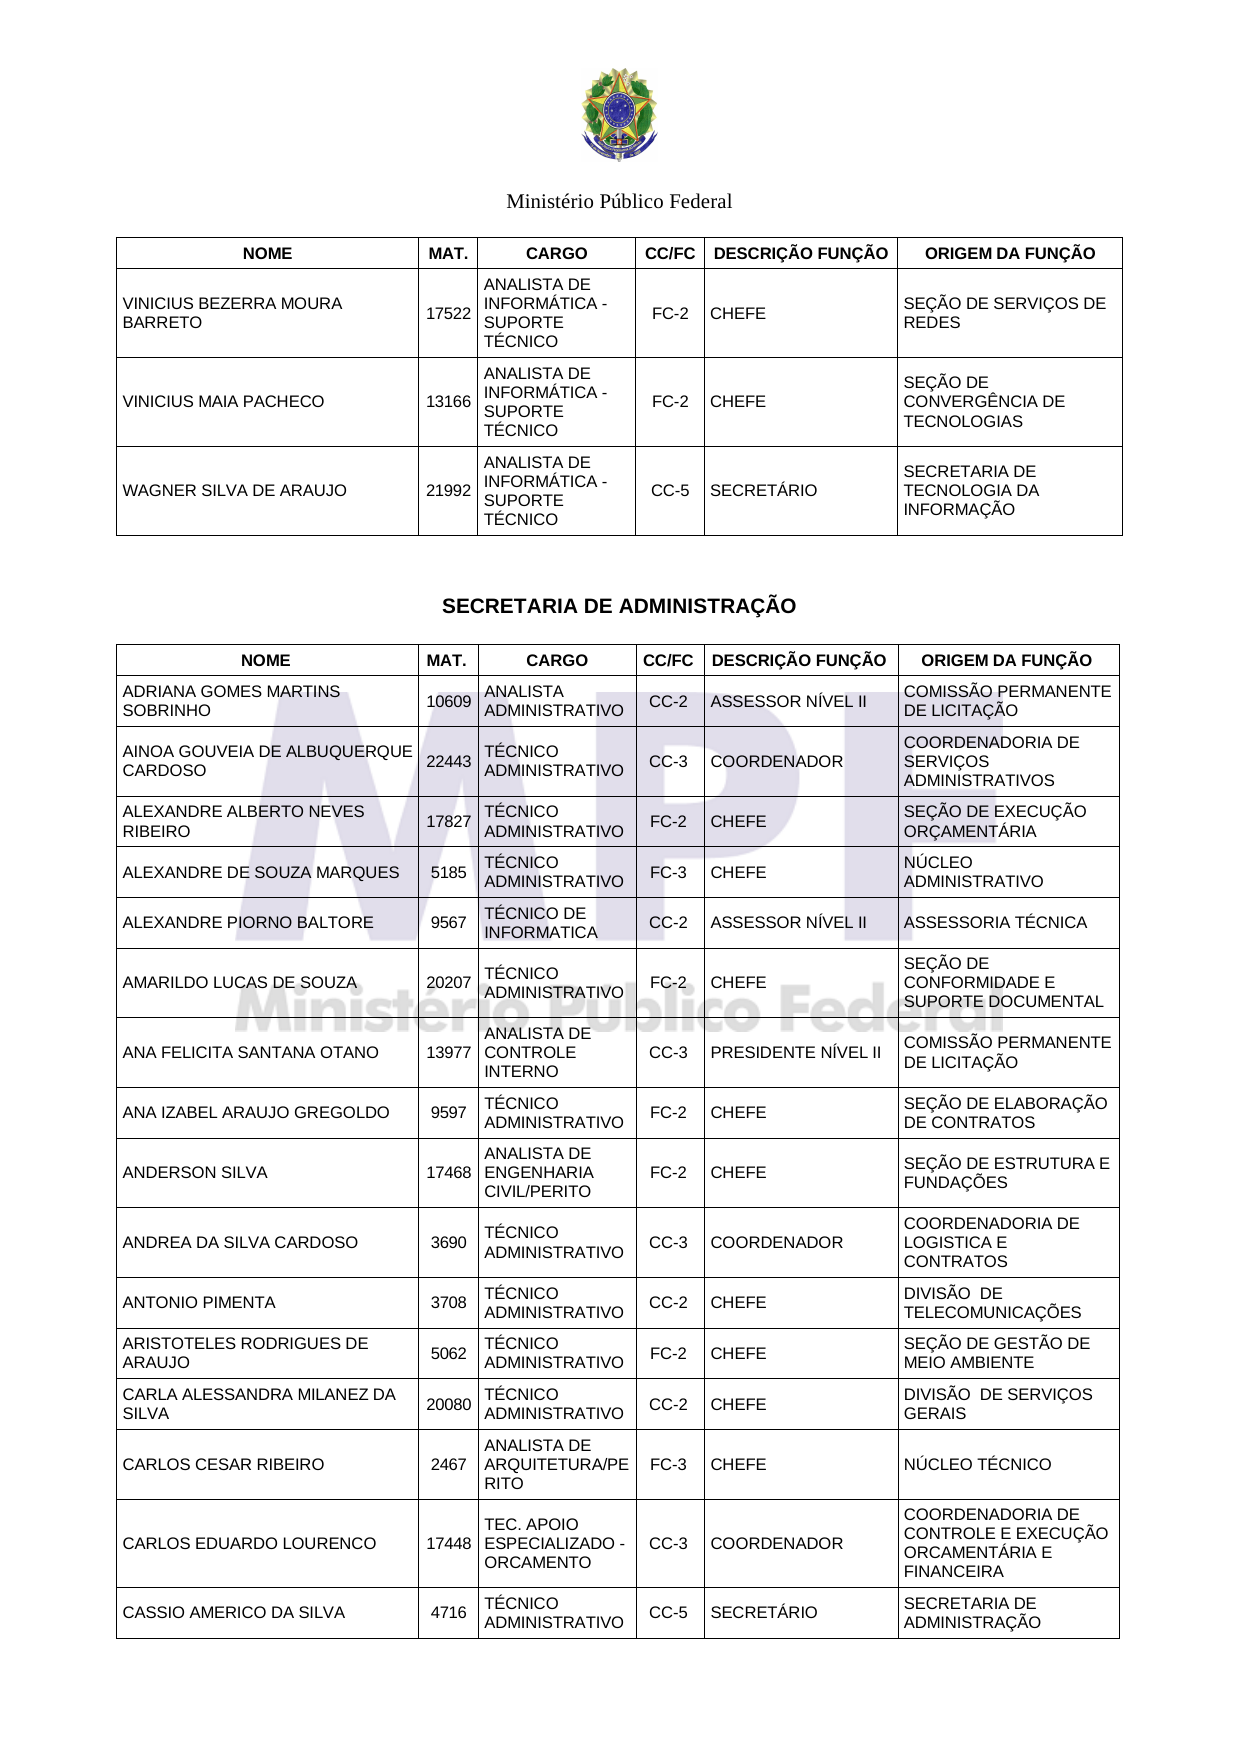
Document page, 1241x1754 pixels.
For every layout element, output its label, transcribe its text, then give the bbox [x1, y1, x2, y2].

table_cell FC-2 [637, 1329, 704, 1378]
table_header NOME [117, 238, 418, 268]
table_header DESCRIÇÃO FUNÇÃO [705, 645, 898, 675]
table_cell NÚCLEO ADMINISTRATIVO [899, 847, 1119, 897]
table_cell TEC. APOIO ESPECIALIZADO - ORCAMENTO [479, 1500, 636, 1587]
table_cell ANDREA DA SILVA CARDOSO [117, 1208, 418, 1277]
table_cell TÉCNICO ADMINISTRATIVO [479, 727, 636, 796]
table_cell CHEFE [705, 269, 897, 357]
table_cell 13977 [419, 1018, 478, 1087]
table_cell ANA IZABEL ARAUJO GREGOLDO [117, 1088, 418, 1137]
table_cell 17827 [419, 797, 478, 846]
table_cell CC-3 [637, 1208, 704, 1277]
table_cell COORDENADORIA DE SERVIÇOS ADMINISTRATIVOS [899, 727, 1119, 796]
table_cell ANALISTA DE INFORMÁTICA - SUPORTE TÉCNICO [478, 358, 635, 446]
table_cell FC-2 [637, 1139, 704, 1207]
table_cell FC-3 [637, 847, 704, 897]
table_cell SECRETARIA DE ADMINISTRAÇÃO [899, 1588, 1119, 1638]
table_cell AMARILDO LUCAS DE SOUZA [117, 949, 418, 1017]
table_cell ANALISTA DE ENGENHARIA CIVIL/PERITO [479, 1139, 636, 1207]
table_header DESCRIÇÃO FUNÇÃO [705, 238, 897, 268]
table_cell VINICIUS MAIA PACHECO [117, 358, 418, 446]
table_cell ALEXANDRE PIORNO BALTORE [117, 898, 418, 947]
table_cell 2467 [419, 1430, 478, 1498]
table_cell CARLOS CESAR RIBEIRO [117, 1430, 418, 1498]
table_cell SEÇÃO DE ESTRUTURA E FUNDAÇÕES [899, 1139, 1119, 1207]
table_cell ARISTOTELES RODRIGUES DE ARAUJO [117, 1329, 418, 1378]
table_cell ALEXANDRE DE SOUZA MARQUES [117, 847, 418, 897]
table_cell ASSESSORIA TÉCNICA [899, 898, 1119, 947]
table_cell PRESIDENTE NÍVEL II [705, 1018, 898, 1087]
table_cell FC-2 [637, 949, 704, 1017]
table_cell CC-3 [637, 1500, 704, 1587]
table_cell DIVISÃO DE SERVIÇOS GERAIS [899, 1379, 1119, 1429]
table_cell 20080 [419, 1379, 478, 1429]
table_cell COORDENADORIA DE LOGISTICA E CONTRATOS [899, 1208, 1119, 1277]
table_cell CC-2 [637, 676, 704, 726]
table_header ORIGEM DA FUNÇÃO [899, 645, 1119, 675]
text SECRETARIA DE ADMINISTRAÇÃO [117, 594, 1122, 619]
table_cell COORDENADOR [705, 727, 898, 796]
table_cell CHEFE [705, 1379, 898, 1429]
table_cell 9567 [419, 898, 478, 947]
table_header CC/FC [637, 645, 704, 675]
table_cell SEÇÃO DE GESTÃO DE MEIO AMBIENTE [899, 1329, 1119, 1378]
table_cell TÉCNICO ADMINISTRATIVO [479, 1208, 636, 1277]
table_cell 22443 [419, 727, 478, 796]
table_cell FC-2 [637, 1088, 704, 1137]
table_cell CHEFE [705, 1329, 898, 1378]
table_cell 17522 [419, 269, 477, 357]
table_cell FC-3 [637, 1430, 704, 1498]
table_cell SECRETÁRIO [705, 1588, 898, 1638]
table_cell SECRETARIA DE TECNOLOGIA DA INFORMAÇÃO [898, 447, 1122, 534]
table_cell 17448 [419, 1500, 478, 1587]
table_cell CC-3 [637, 727, 704, 796]
table_cell ANA FELICITA SANTANA OTANO [117, 1018, 418, 1087]
table_cell TÉCNICO ADMINISTRATIVO [479, 1278, 636, 1327]
table_cell 5062 [419, 1329, 478, 1378]
table_header ORIGEM DA FUNÇÃO [898, 238, 1122, 268]
table_cell COMISSÃO PERMANENTE DE LICITAÇÃO [899, 676, 1119, 726]
table_cell CHEFE [705, 1430, 898, 1498]
table_header MAT. [419, 238, 477, 268]
table_cell ANTONIO PIMENTA [117, 1278, 418, 1327]
table_cell FC-2 [636, 269, 704, 357]
table_cell SEÇÃO DE SERVIÇOS DE REDES [898, 269, 1122, 357]
table_cell CARLA ALESSANDRA MILANEZ DA SILVA [117, 1379, 418, 1429]
table_cell TÉCNICO ADMINISTRATIVO [479, 1088, 636, 1137]
table_cell ASSESSOR NÍVEL II [705, 898, 898, 947]
table_cell SEÇÃO DE EXECUÇÃO ORÇAMENTÁRIA [899, 797, 1119, 846]
table_cell 10609 [419, 676, 478, 726]
table_header CARGO [478, 238, 635, 268]
table_header CARGO [479, 645, 636, 675]
table_cell CHEFE [705, 1139, 898, 1207]
table_cell CHEFE [705, 1278, 898, 1327]
table_cell DIVISÃO DE TELECOMUNICAÇÕES [899, 1278, 1119, 1327]
table_cell 9597 [419, 1088, 478, 1137]
table_cell ADRIANA GOMES MARTINS SOBRINHO [117, 676, 418, 726]
table_cell 3708 [419, 1278, 478, 1327]
table_header NOME [117, 645, 418, 675]
table_cell NÚCLEO TÉCNICO [899, 1430, 1119, 1498]
table_cell TÉCNICO ADMINISTRATIVO [479, 949, 636, 1017]
table_cell ASSESSOR NÍVEL II [705, 676, 898, 726]
table_cell 5185 [419, 847, 478, 897]
table_cell COORDENADOR [705, 1208, 898, 1277]
table_cell CC-2 [637, 1379, 704, 1429]
table_cell SEÇÃO DE CONFORMIDADE E SUPORTE DOCUMENTAL [899, 949, 1119, 1017]
table_cell CC-2 [637, 898, 704, 947]
table_cell 21992 [419, 447, 477, 534]
table_cell ALEXANDRE ALBERTO NEVES RIBEIRO [117, 797, 418, 846]
table_header CC/FC [636, 238, 704, 268]
table_cell CHEFE [705, 1088, 898, 1137]
table_cell CHEFE [705, 949, 898, 1017]
table_cell CHEFE [705, 847, 898, 897]
table_cell COORDENADOR [705, 1500, 898, 1587]
table_cell 20207 [419, 949, 478, 1017]
table_cell SEÇÃO DE CONVERGÊNCIA DE TECNOLOGIAS [898, 358, 1122, 446]
table_cell FC-2 [636, 358, 704, 446]
table_cell TÉCNICO ADMINISTRATIVO [479, 1329, 636, 1378]
table_cell TÉCNICO ADMINISTRATIVO [479, 847, 636, 897]
table_cell CHEFE [705, 358, 897, 446]
table_cell WAGNER SILVA DE ARAUJO [117, 447, 418, 534]
table_cell 4716 [419, 1588, 478, 1638]
table_cell CARLOS EDUARDO LOURENCO [117, 1500, 418, 1587]
table_cell CC-3 [637, 1018, 704, 1087]
table_cell CC-2 [637, 1278, 704, 1327]
table_cell TÉCNICO DE INFORMATICA [479, 898, 636, 947]
table_cell VINICIUS BEZERRA MOURA BARRETO [117, 269, 418, 357]
table_cell CHEFE [705, 797, 898, 846]
table_cell 13166 [419, 358, 477, 446]
table_cell 3690 [419, 1208, 478, 1277]
table_cell ANALISTA DE CONTROLE INTERNO [479, 1018, 636, 1087]
table_cell ANALISTA DE INFORMÁTICA - SUPORTE TÉCNICO [478, 447, 635, 534]
table_cell ANALISTA DE ARQUITETURA/PERITO [479, 1430, 636, 1498]
table_cell COMISSÃO PERMANENTE DE LICITAÇÃO [899, 1018, 1119, 1087]
table_cell CC-5 [636, 447, 704, 534]
table_cell AINOA GOUVEIA DE ALBUQUERQUE CARDOSO [117, 727, 418, 796]
table_cell ANALISTA ADMINISTRATIVO [479, 676, 636, 726]
table_cell ANDERSON SILVA [117, 1139, 418, 1207]
table_cell TÉCNICO ADMINISTRATIVO [479, 1588, 636, 1638]
table_cell TÉCNICO ADMINISTRATIVO [479, 797, 636, 846]
table_cell FC-2 [637, 797, 704, 846]
table_cell TÉCNICO ADMINISTRATIVO [479, 1379, 636, 1429]
table_cell SECRETÁRIO [705, 447, 897, 534]
table_cell ANALISTA DE INFORMÁTICA - SUPORTE TÉCNICO [478, 269, 635, 357]
table_cell 17468 [419, 1139, 478, 1207]
table_cell CASSIO AMERICO DA SILVA [117, 1588, 418, 1638]
table_cell CC-5 [637, 1588, 704, 1638]
table_cell COORDENADORIA DE CONTROLE E EXECUÇÃO ORCAMENTÁRIA E FINANCEIRA [899, 1500, 1119, 1587]
table_cell SEÇÃO DE ELABORAÇÃO DE CONTRATOS [899, 1088, 1119, 1137]
table_header MAT. [419, 645, 478, 675]
